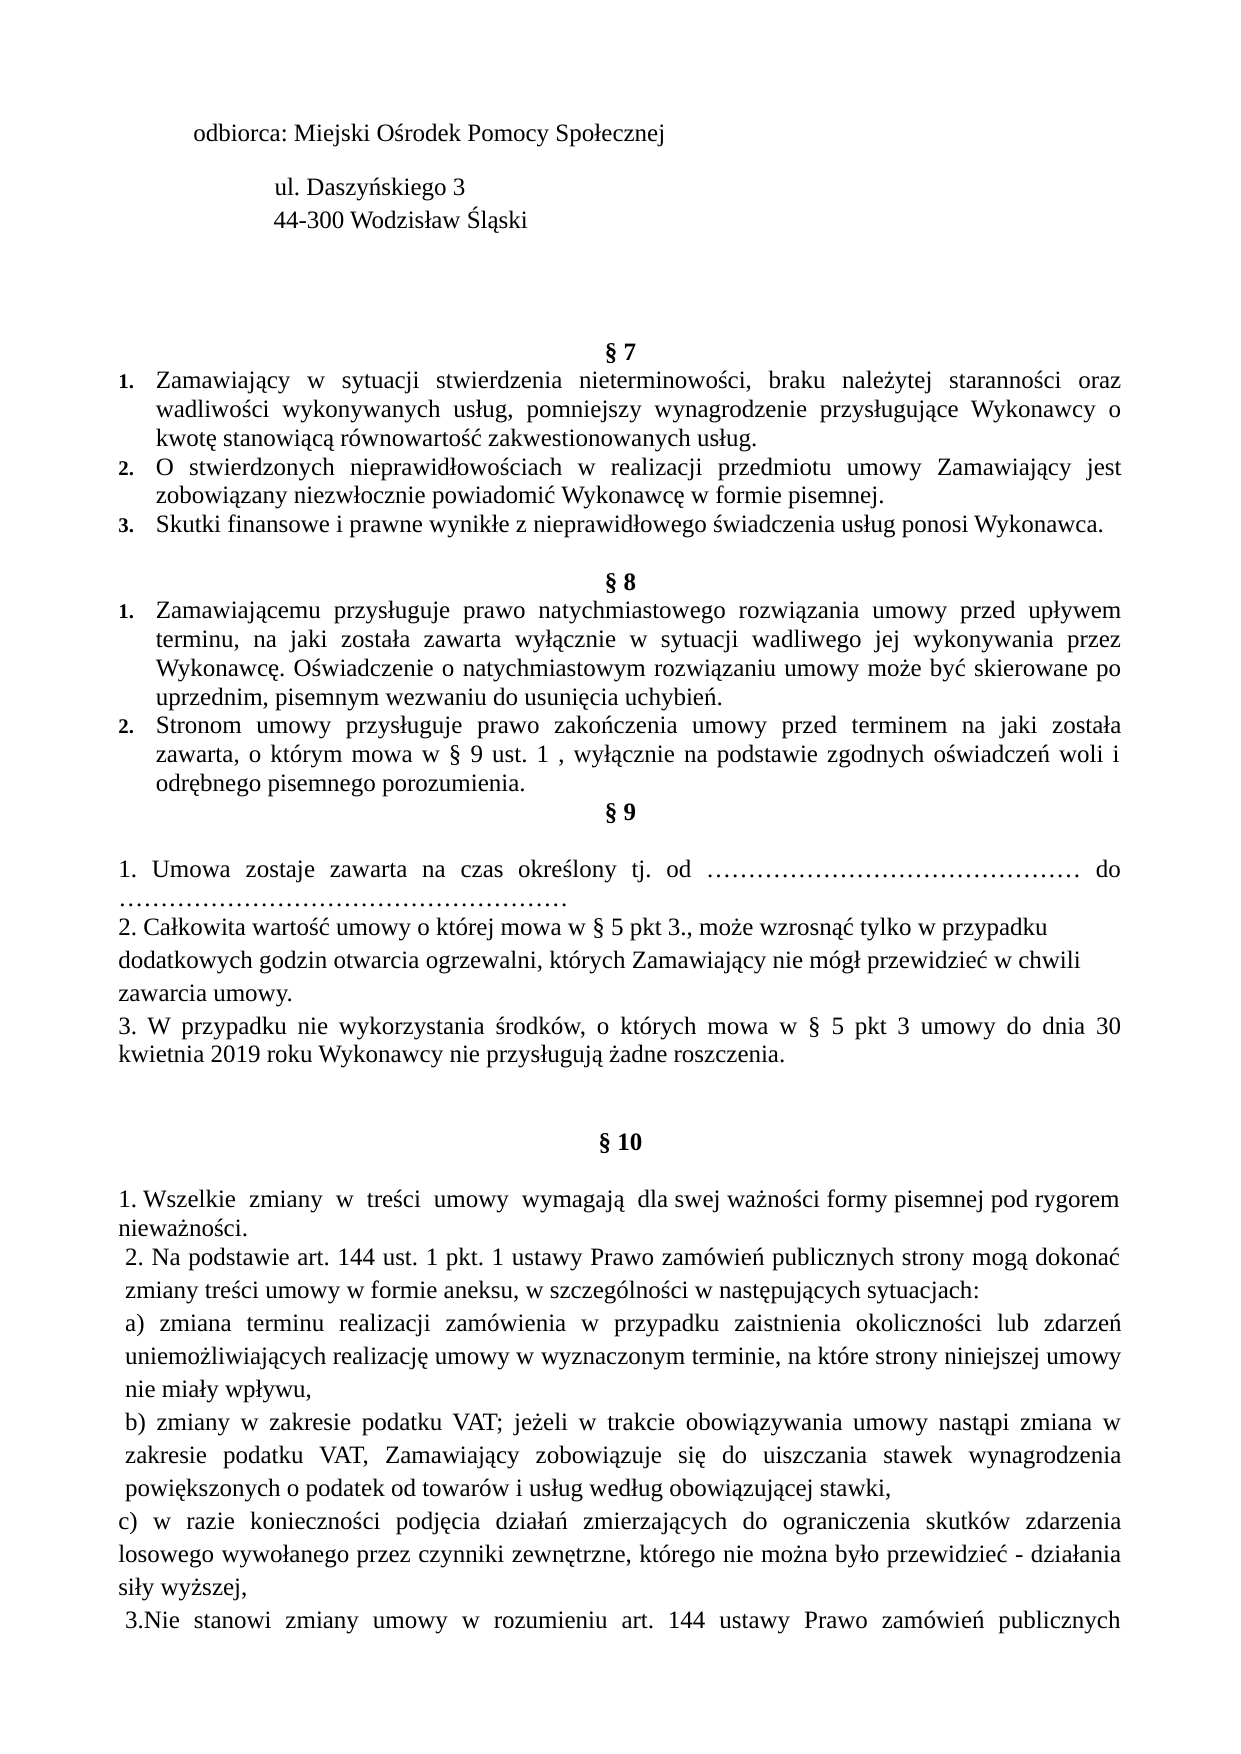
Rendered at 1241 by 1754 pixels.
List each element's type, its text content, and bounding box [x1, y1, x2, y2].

text 2. Na podstawie art. 144 ust. 1 pkt. 1 ustawy Prawo zamówień publicznych strony mogą dokonać zmiany treści umowy w formie aneksu, w szczególności w następujących sytuacjach: [125, 1242, 1122, 1304]
text 2. Całkowita wartość umowy o której mowa w § 5 pkt 3., może wzrosnąć tylko w przypadku dodatkowych godzin otwarcia ogrzewalni, których Zamawiający nie mógł przewidzieć w chwili zawarcia umowy. [118, 912, 1122, 1007]
text a) zmiana terminu realizacji zamówienia w przypadku zaistnienia okoliczności lub zdarzeń uniemożliwiających realizację umowy w wyznaczonym terminie, na które strony niniejszej umowy nie miały wpływu, [125, 1308, 1122, 1403]
list odbiorca: Miejski Ośrodek Pomocy Społecznej [193, 118, 1122, 147]
text § 10 [118, 1127, 1122, 1156]
list Stronom umowy przysługuje prawo zakończenia umowy przed terminem na jaki została zawarta, o którym mowa w § 9 ust. 1 , wyłącznie na podstawie zgodnych oświadczeń woli i odrębnego pisemnego porozumienia. [118, 711, 1122, 797]
text § 9 [118, 797, 1122, 826]
text 1. Wszelkie zmiany w treści umowy wymagają dla swej ważności formy pisemnej pod rygorem nieważności. [118, 1184, 1122, 1242]
list Skutki finansowe i prawne wynikłe z nieprawidłowego świadczenia usług ponosi Wykonawca. [118, 509, 1122, 538]
text b) zmiany w zakresie podatku VAT; jeżeli w trakcie obowiązywania umowy nastąpi zmiana w zakresie podatku VAT, Zamawiający zobowiązuje się do uiszczania stawek wynagrodzenia powiększonych o podatek od towarów i usług według obowiązującej stawki, [125, 1407, 1122, 1502]
list O stwierdzonych nieprawidłowościach w realizacji przedmiotu umowy Zamawiający jest zobowiązany niezwłocznie powiadomić Wykonawcę w formie pisemnej. [118, 452, 1122, 509]
list Zamawiającemu przysługuje prawo natychmiastowego rozwiązania umowy przed upływem terminu, na jaki została zawarta wyłącznie w sytuacji wadliwego jej wykonywania przez Wykonawcę. Oświadczenie o natychmiastowym rozwiązaniu umowy może być skierowane po uprzednim, pisemnym wezwaniu do usunięcia uchybień. [118, 596, 1122, 711]
text 3.Nie stanowi zmiany umowy w rozumieniu art. 144 ustawy Prawo zamówień publicznych [125, 1605, 1122, 1634]
text 3. W przypadku nie wykorzystania środków, o których mowa w § 5 pkt 3 umowy do dnia 30 kwietnia 2019 roku Wykonawcy nie przysługują żadne roszczenia. [118, 1011, 1122, 1068]
list Zamawiający w sytuacji stwierdzenia nieterminowości, braku należytej staranności oraz wadliwości wykonywanych usług, pomniejszy wynagrodzenie przysługujące Wykonawcy o kwotę stanowiącą równowartość zakwestionowanych usług. [118, 366, 1122, 452]
list ul. Daszyńskiego 3 44-300 Wodzisław Śląski [193, 172, 1122, 234]
text § 7 [118, 337, 1122, 366]
text c) w razie konieczności podjęcia działań zmierzających do ograniczenia skutków zdarzenia losowego wywołanego przez czynniki zewnętrzne, którego nie można było przewidzieć - działania siły wyższej, [118, 1506, 1122, 1601]
text § 8 [118, 567, 1122, 596]
text 1. Umowa zostaje zawarta na czas określony tj. od ……………………………………… do ……………………………………………… [118, 854, 1122, 912]
